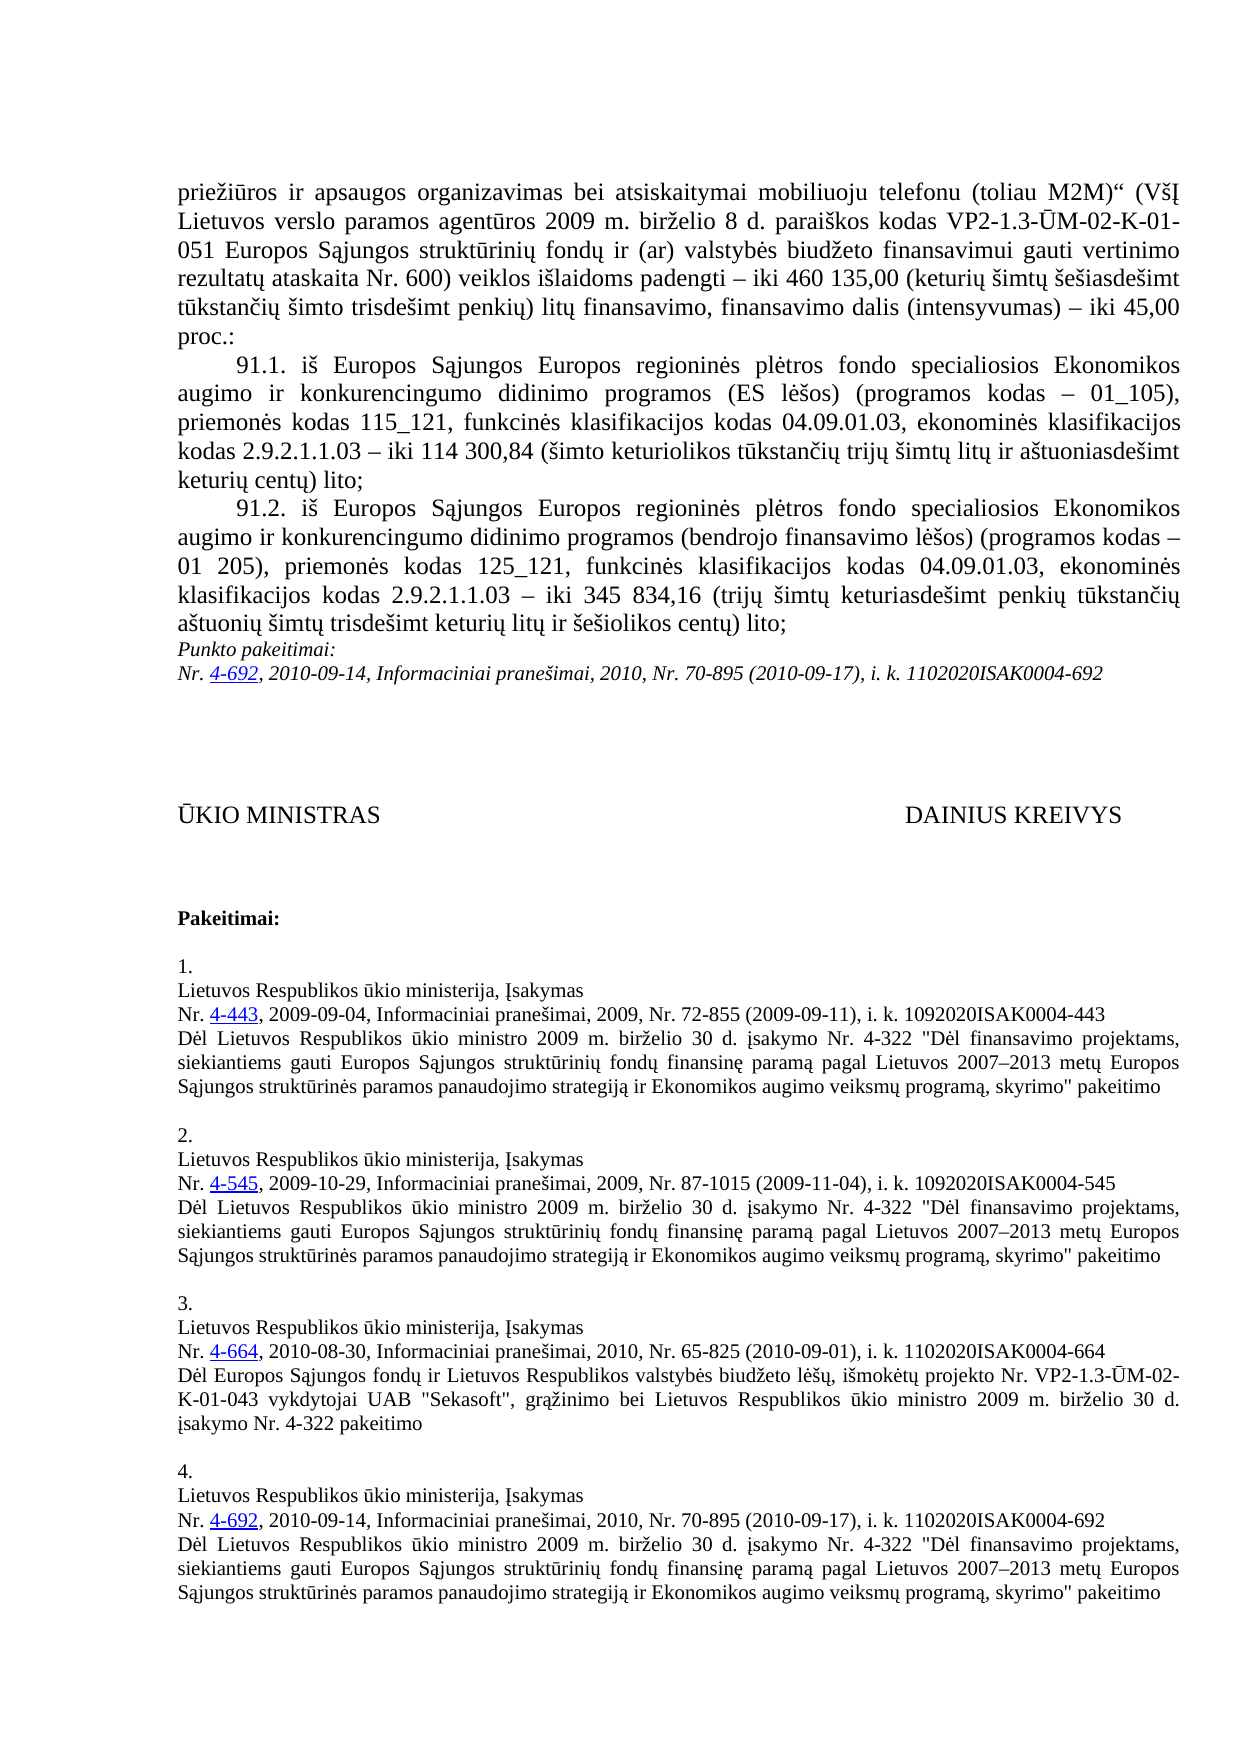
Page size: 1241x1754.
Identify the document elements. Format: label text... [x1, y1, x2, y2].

text 3. [177, 1291, 1181, 1315]
text Lietuvos Respublikos ūkio ministerija, Įsakymas [177, 1315, 1181, 1339]
text Dėl Lietuvos Respublikos ūkio ministro 2009 m. birželio 30 d. įsakymo Nr. 4-322 "Dėl finansavimo projektams, siekiantiems gauti Europos Sąjungos struktūrinių fondų finansinę paramą pagal Lietuvos 2007–2013 metų Europos Sąjungos struktūrinės paramos panaudojimo strategiją ir Ekonomikos augimo veiksmų programą, skyrimo" pakeitimo [177, 1026, 1181, 1098]
text Lietuvos Respublikos ūkio ministerija, Įsakymas [177, 1147, 1181, 1171]
text Lietuvos Respublikos ūkio ministerija, Įsakymas [177, 978, 1181, 1002]
text Lietuvos Respublikos ūkio ministerija, Įsakymas [177, 1483, 1181, 1507]
text priežiūros ir apsaugos organizavimas bei atsiskaitymai mobiliuoju telefonu (toliau M2M)“ (VšĮ Lietuvos verslo paramos agentūros 2009 m. birželio 8 d. paraiškos kodas VP2-1.3-ŪM-02-K-01-051 Europos Sąjungos struktūrinių fondų ir (ar) valstybės biudžeto finansavimui gauti vertinimo rezultatų ataskaita Nr. 600) veiklos išlaidoms padengti – iki 460 135,00 (keturių šimtų šešiasdešimt tūkstančių šimto trisdešimt penkių) litų finansavimo, finansavimo dalis (intensyvumas) – iki 45,00 proc.: [177, 177, 1181, 350]
text Nr. 4-545, 2009-10-29, Informaciniai pranešimai, 2009, Nr. 87-1015 (2009-11-04), i. k. 1092020ISAK0004-545 [177, 1171, 1181, 1195]
text Nr. 4-443, 2009-09-04, Informaciniai pranešimai, 2009, Nr. 72-855 (2009-09-11), i. k. 1092020ISAK0004-443 [177, 1002, 1181, 1026]
text 4. [177, 1459, 1181, 1483]
text Punkto pakeitimai: [177, 637, 1181, 661]
text 91.1. iš Europos Sąjungos Europos regioninės plėtros fondo specialiosios Ekonomikos augimo ir konkurencingumo didinimo programos (ES lėšos) (programos kodas – 01_105), priemonės kodas 115_121, funkcinės klasifikacijos kodas 04.09.01.03, ekonominės klasifikacijos kodas 2.9.2.1.1.03 – iki 114 300,84 (šimto keturiolikos tūkstančių trijų šimtų litų ir aštuoniasdešimt keturių centų) lito; [177, 350, 1181, 493]
text 2. [177, 1122, 1181, 1147]
text 91.2. iš Europos Sąjungos Europos regioninės plėtros fondo specialiosios Ekonomikos augimo ir konkurencingumo didinimo programos (bendrojo finansavimo lėšos) (programos kodas – 01 205), priemonės kodas 125_121, funkcinės klasifikacijos kodas 04.09.01.03, ekonominės klasifikacijos kodas 2.9.2.1.1.03 – iki 345 834,16 (trijų šimtų keturiasdešimt penkių tūkstančių aštuonių šimtų trisdešimt keturių litų ir šešiolikos centų) lito; [177, 493, 1181, 637]
text Dėl Europos Sąjungos fondų ir Lietuvos Respublikos valstybės biudžeto lėšų, išmokėtų projekto Nr. VP2-1.3-ŪM-02-K-01-043 vykdytojai UAB "Sekasoft", grąžinimo bei Lietuvos Respublikos ūkio ministro 2009 m. birželio 30 d. įsakymo Nr. 4-322 pakeitimo [177, 1363, 1181, 1435]
text Nr. 4-664, 2010-08-30, Informaciniai pranešimai, 2010, Nr. 65-825 (2010-09-01), i. k. 1102020ISAK0004-664 [177, 1339, 1181, 1363]
text Nr. 4-692, 2010-09-14, Informaciniai pranešimai, 2010, Nr. 70-895 (2010-09-17), i. k. 1102020ISAK0004-692 [177, 1507, 1181, 1532]
text Dėl Lietuvos Respublikos ūkio ministro 2009 m. birželio 30 d. įsakymo Nr. 4-322 "Dėl finansavimo projektams, siekiantiems gauti Europos Sąjungos struktūrinių fondų finansinę paramą pagal Lietuvos 2007–2013 metų Europos Sąjungos struktūrinės paramos panaudojimo strategiją ir Ekonomikos augimo veiksmų programą, skyrimo" pakeitimo [177, 1532, 1181, 1604]
text Dėl Lietuvos Respublikos ūkio ministro 2009 m. birželio 30 d. įsakymo Nr. 4-322 "Dėl finansavimo projektams, siekiantiems gauti Europos Sąjungos struktūrinių fondų finansinę paramą pagal Lietuvos 2007–2013 metų Europos Sąjungos struktūrinės paramos panaudojimo strategiją ir Ekonomikos augimo veiksmų programą, skyrimo" pakeitimo [177, 1195, 1181, 1267]
text Pakeitimai: [177, 906, 1181, 930]
text 1. [177, 954, 1181, 978]
text Nr. 4-692, 2010-09-14, Informaciniai pranešimai, 2010, Nr. 70-895 (2010-09-17), i. k. 1102020ISAK0004-692 [177, 661, 1181, 685]
text Ūkio ministras Dainius Kreivys [177, 800, 1181, 829]
